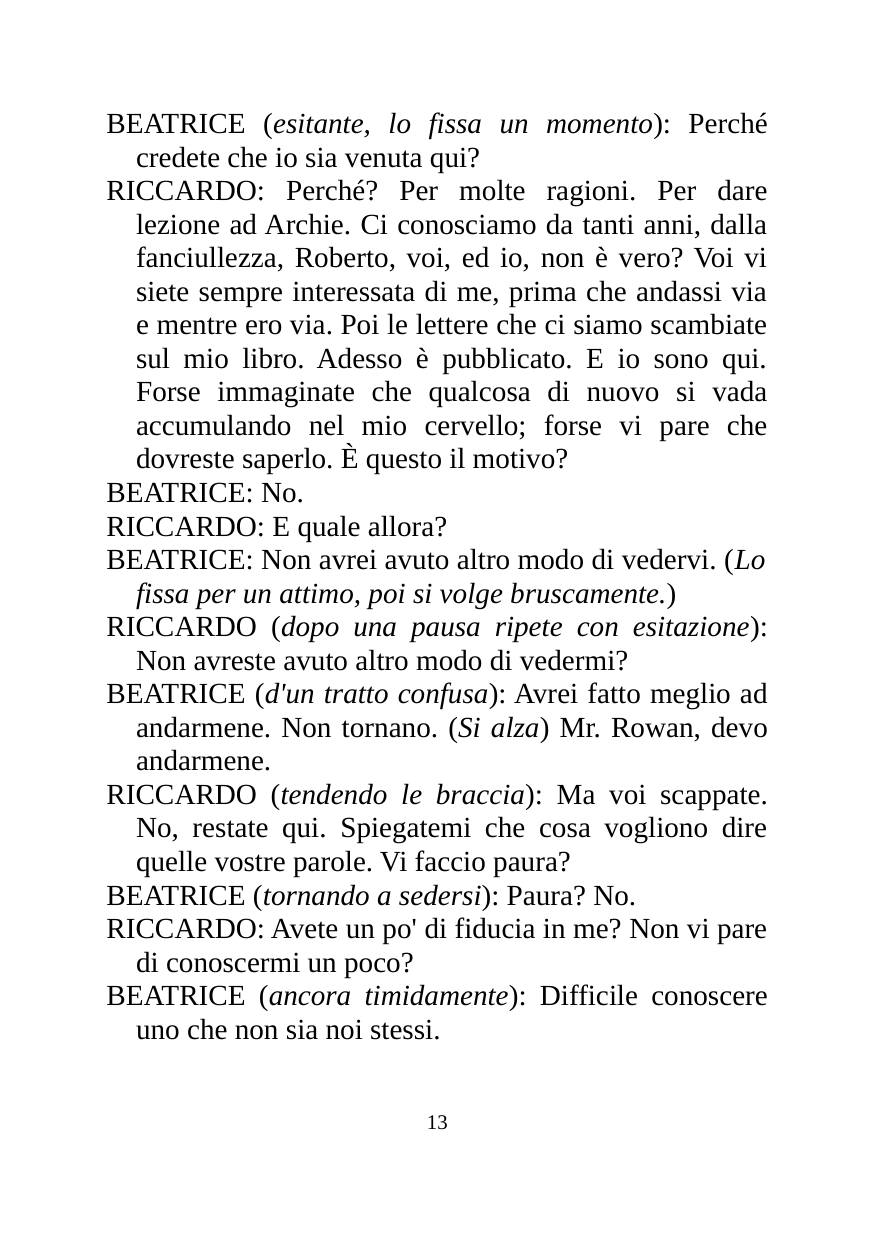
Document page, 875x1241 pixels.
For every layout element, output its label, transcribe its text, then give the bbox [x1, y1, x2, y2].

text BEATRICE (ancora timidamente): Difficile conoscere uno che non sia noi stessi. [106, 978, 768, 1045]
text RICCARDO: E quale allora? [106, 509, 768, 542]
text BEATRICE (d'un tratto confusa): Avrei fatto meglio ad andarmene. Non tornano. (Si alza) Mr. Rowan, devo andarmene. [106, 676, 768, 777]
text RICCARDO: Avete un po' di fiducia in me? Non vi pare di conoscermi un poco? [106, 911, 768, 978]
text RICCARDO (dopo una pausa ripete con esitazione): Non avreste avuto altro modo di vedermi? [106, 609, 768, 676]
text BEATRICE: Non avrei avuto altro modo di vedervi. (Lo fissa per un attimo, poi si volge bruscamente.) [106, 542, 768, 609]
text RICCARDO (tendendo le braccia): Ma voi scappate. No, restate qui. Spiegatemi che cosa vogliono dire quelle vostre parole. Vi faccio paura? [106, 777, 768, 878]
text BEATRICE (tornando a sedersi): Paura? No. [106, 878, 768, 911]
text BEATRICE: No. [106, 475, 768, 509]
text BEATRICE (esitante, lo fissa un momento): Perché credete che io sia venuta qui? [106, 106, 768, 173]
text RICCARDO: Perché? Per molte ragioni. Per dare lezione ad Archie. Ci conosciamo da tanti anni, dalla fanciullezza, Roberto, voi, ed io, non è vero? Voi vi siete sempre interessata di me, prima che andassi via e mentre ero via. Poi le lettere che ci siamo scambiate sul mio libro. Adesso è pubblicato. E io sono qui. Forse immaginate che qualcosa di nuovo si vada accumulando nel mio cervello; forse vi pare che dovreste saperlo. È questo il motivo? [106, 173, 768, 475]
